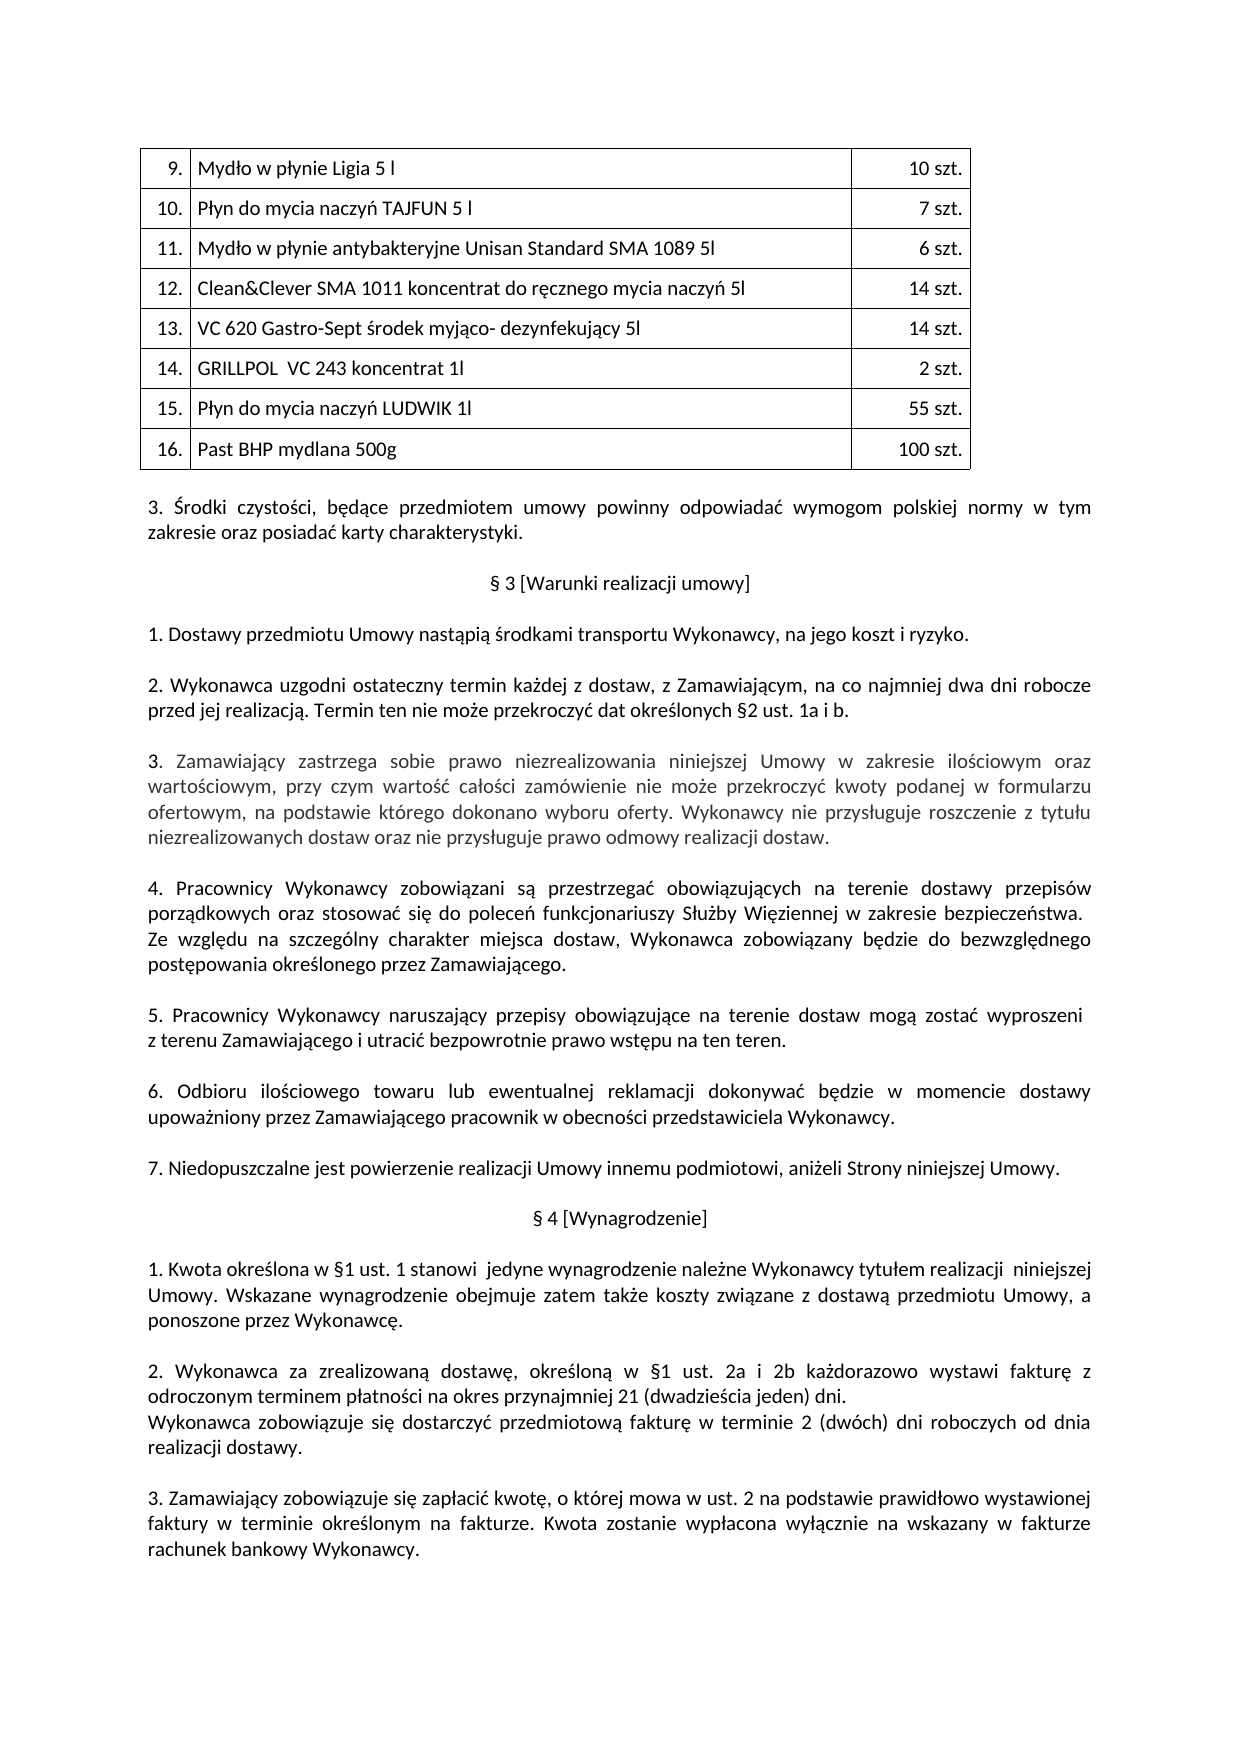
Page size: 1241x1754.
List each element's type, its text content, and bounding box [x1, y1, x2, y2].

table_cell Płyn do mycia naczyń TAJFUN 5 l [191, 189, 851, 228]
table_cell 10 szt. [852, 149, 970, 188]
text 2. Wykonawca uzgodni ostateczny termin każdej z dostaw, z Zamawiającym, na co najmniej dwa dni robocze przed jej realizacją. Termin ten nie może przekroczyć dat określonych §2 ust. 1a i b. [148, 672, 1093, 723]
table_cell 15. [141, 389, 190, 428]
text 6. Odbioru ilościowego towaru lub ewentualnej reklamacji dokonywać będzie w momencie dostawy upoważniony przez Zamawiającego pracownik w obecności przedstawiciela Wykonawcy. [148, 1078, 1093, 1129]
table_cell VC 620 Gastro-Sept środek myjąco- dezynfekujący 5l [191, 309, 851, 348]
table_cell 55 szt. [852, 389, 970, 428]
text 4. Pracownicy Wykonawcy zobowiązani są przestrzegać obowiązujących na terenie dostawy przepisów porządkowych oraz stosować się do poleceń funkcjonariuszy Służby Więziennej w zakresie bezpieczeństwa. Ze względu na szczególny charakter miejsca dostaw, Wykonawca zobowiązany będzie do bezwzględnego postępowania określonego przez Zamawiającego. [148, 875, 1093, 977]
text 2. Wykonawca za zrealizowaną dostawę, określoną w §1 ust. 2a i 2b każdorazowo wystawi fakturę z odroczonym terminem płatności na okres przynajmniej 21 (dwadzieścia jeden) dni. [148, 1358, 1093, 1409]
table_cell Płyn do mycia naczyń LUDWIK 1l [191, 389, 851, 428]
table_cell Mydło w płynie Ligia 5 l [191, 149, 851, 188]
text 3. Środki czystości, będące przedmiotem umowy powinny odpowiadać wymogom polskiej normy w tym zakresie oraz posiadać karty charakterystyki. [148, 494, 1093, 545]
table_cell 14. [141, 349, 190, 388]
text 1. Dostawy przedmiotu Umowy nastąpią środkami transportu Wykonawcy, na jego koszt i ryzyko. [148, 621, 1093, 646]
table_cell 14 szt. [852, 269, 970, 308]
table_cell Clean&Clever SMA 1011 koncentrat do ręcznego mycia naczyń 5l [191, 269, 851, 308]
table_cell 2 szt. [852, 349, 970, 388]
table_cell 6 szt. [852, 229, 970, 268]
table_cell 11. [141, 229, 190, 268]
text 7. Niedopuszczalne jest powierzenie realizacji Umowy innemu podmiotowi, aniżeli Strony niniejszej Umowy. [148, 1155, 1093, 1180]
text Wykonawca zobowiązuje się dostarczyć przedmiotową fakturę w terminie 2 (dwóch) dni roboczych od dnia realizacji dostawy. [148, 1409, 1093, 1460]
table_cell 100 szt. [852, 429, 970, 468]
text 3. Zamawiający zastrzega sobie prawo niezrealizowania niniejszej Umowy w zakresie ilościowym oraz wartościowym, przy czym wartość całości zamówienie nie może przekroczyć kwoty podanej w formularzu ofertowym, na podstawie którego dokonano wyboru oferty. Wykonawcy nie przysługuje roszczenie z tytułu niezrealizowanych dostaw oraz nie przysługuje prawo odmowy realizacji dostaw. [148, 748, 1093, 850]
table_cell GRILLPOL VC 243 koncentrat 1l [191, 349, 851, 388]
table_cell Past BHP mydlana 500g [191, 429, 851, 468]
table_cell 10. [141, 189, 190, 228]
table_cell 13. [141, 309, 190, 348]
table_cell Mydło w płynie antybakteryjne Unisan Standard SMA 1089 5l [191, 229, 851, 268]
table_cell 12. [141, 269, 190, 308]
table_cell 16. [141, 429, 190, 468]
table_cell 14 szt. [852, 309, 970, 348]
text 3. Zamawiający zobowiązuje się zapłacić kwotę, o której mowa w ust. 2 na podstawie prawidłowo wystawionej faktury w terminie określonym na fakturze. Kwota zostanie wypłacona wyłącznie na wskazany w fakturze rachunek bankowy Wykonawcy. [148, 1485, 1093, 1561]
text § 3 [Warunki realizacji umowy] [148, 570, 1093, 596]
text 1. Kwota określona w §1 ust. 1 stanowi jedyne wynagrodzenie należne Wykonawcy tytułem realizacji niniejszej Umowy. Wskazane wynagrodzenie obejmuje zatem także koszty związane z dostawą przedmiotu Umowy, a ponoszone przez Wykonawcę. [148, 1256, 1093, 1333]
table_cell 9. [141, 149, 190, 188]
text 5. Pracownicy Wykonawcy naruszający przepisy obowiązujące na terenie dostaw mogą zostać wyproszeni z terenu Zamawiającego i utracić bezpowrotnie prawo wstępu na ten teren. [148, 1002, 1093, 1053]
text § 4 [Wynagrodzenie] [148, 1206, 1093, 1231]
table_cell 7 szt. [852, 189, 970, 228]
